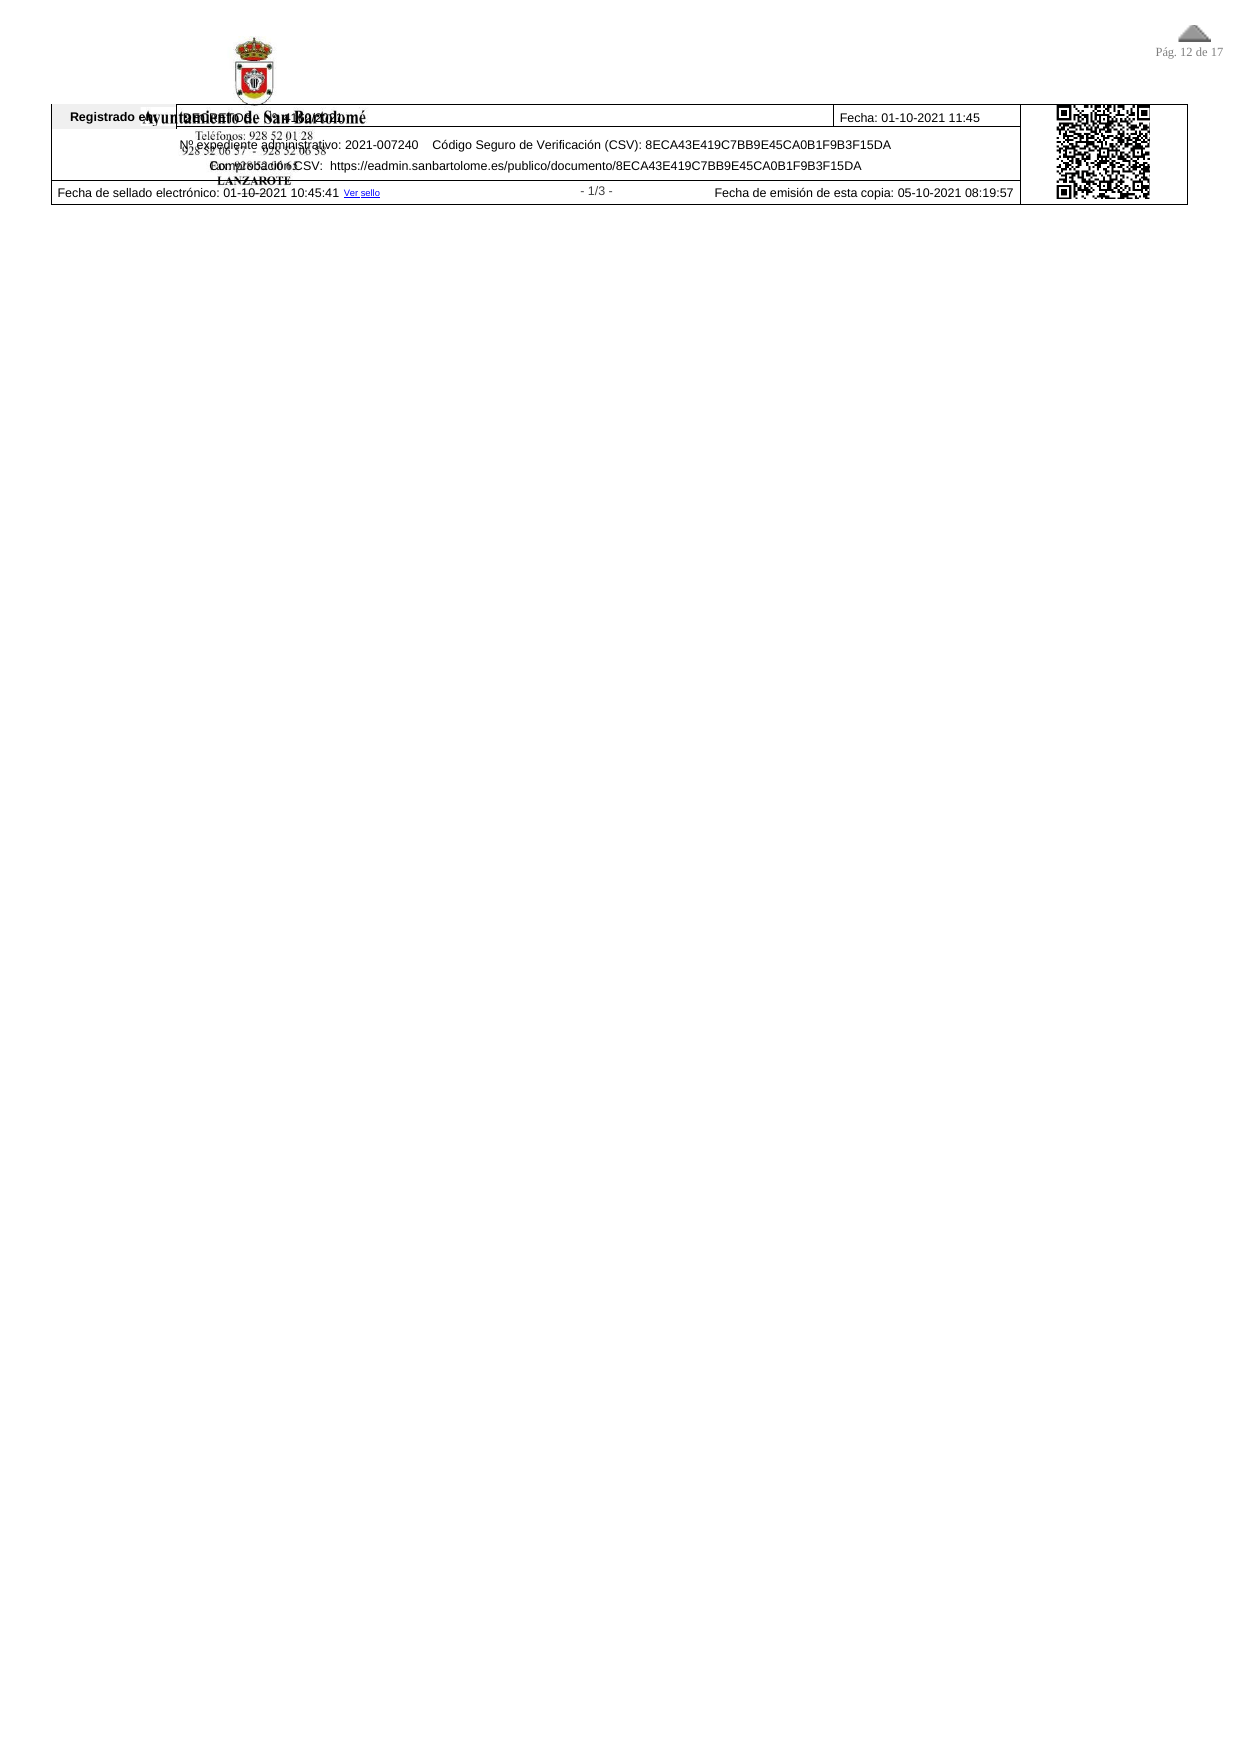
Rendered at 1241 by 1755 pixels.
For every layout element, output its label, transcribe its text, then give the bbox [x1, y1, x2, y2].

table_cell Nº expediente administrativo: 2021-007240 Código Seguro de Verificación (CSV): 8ECA43E419C7BB9E45CA0B1F9B3F15DA Comprobación CSV: https://eadmin.sanbartolome.es/publico/documento/8ECA43E419C7BB9E45CA0B1F9B3F15DA [52, 129, 140, 180]
picture [140, 107, 176, 126]
table_cell DECRETOS - Nº: 4160/2021 [369, 105, 833, 126]
picture [1177, 25, 1211, 42]
table_cell Nº expediente administrativo: 2021-007240 Código Seguro de Verificación (CSV): 8ECA43E419C7BB9E45CA0B1F9B3F15DA Comprobación CSV: https://eadmin.sanbartolome.es/publico/documento/8ECA43E419C7BB9E45CA0B1F9B3F15DA [369, 127, 1020, 180]
picture [140, 181, 369, 196]
table_cell Fecha: 01-10-2021 11:45 [834, 105, 1020, 126]
table_cell Fecha de sellado electrónico: 01-10-2021 10:45:41 Ver sello - 1/3 - Fecha de emisión de esta copia: 05-10-2021 08:19:57 [52, 181, 1020, 204]
picture [1056, 105, 1150, 199]
table_cell Registrado en: [52, 107, 140, 126]
table_header [1021, 105, 1187, 204]
picture [140, 36, 369, 104]
picture [140, 127, 369, 180]
picture [177, 105, 369, 126]
